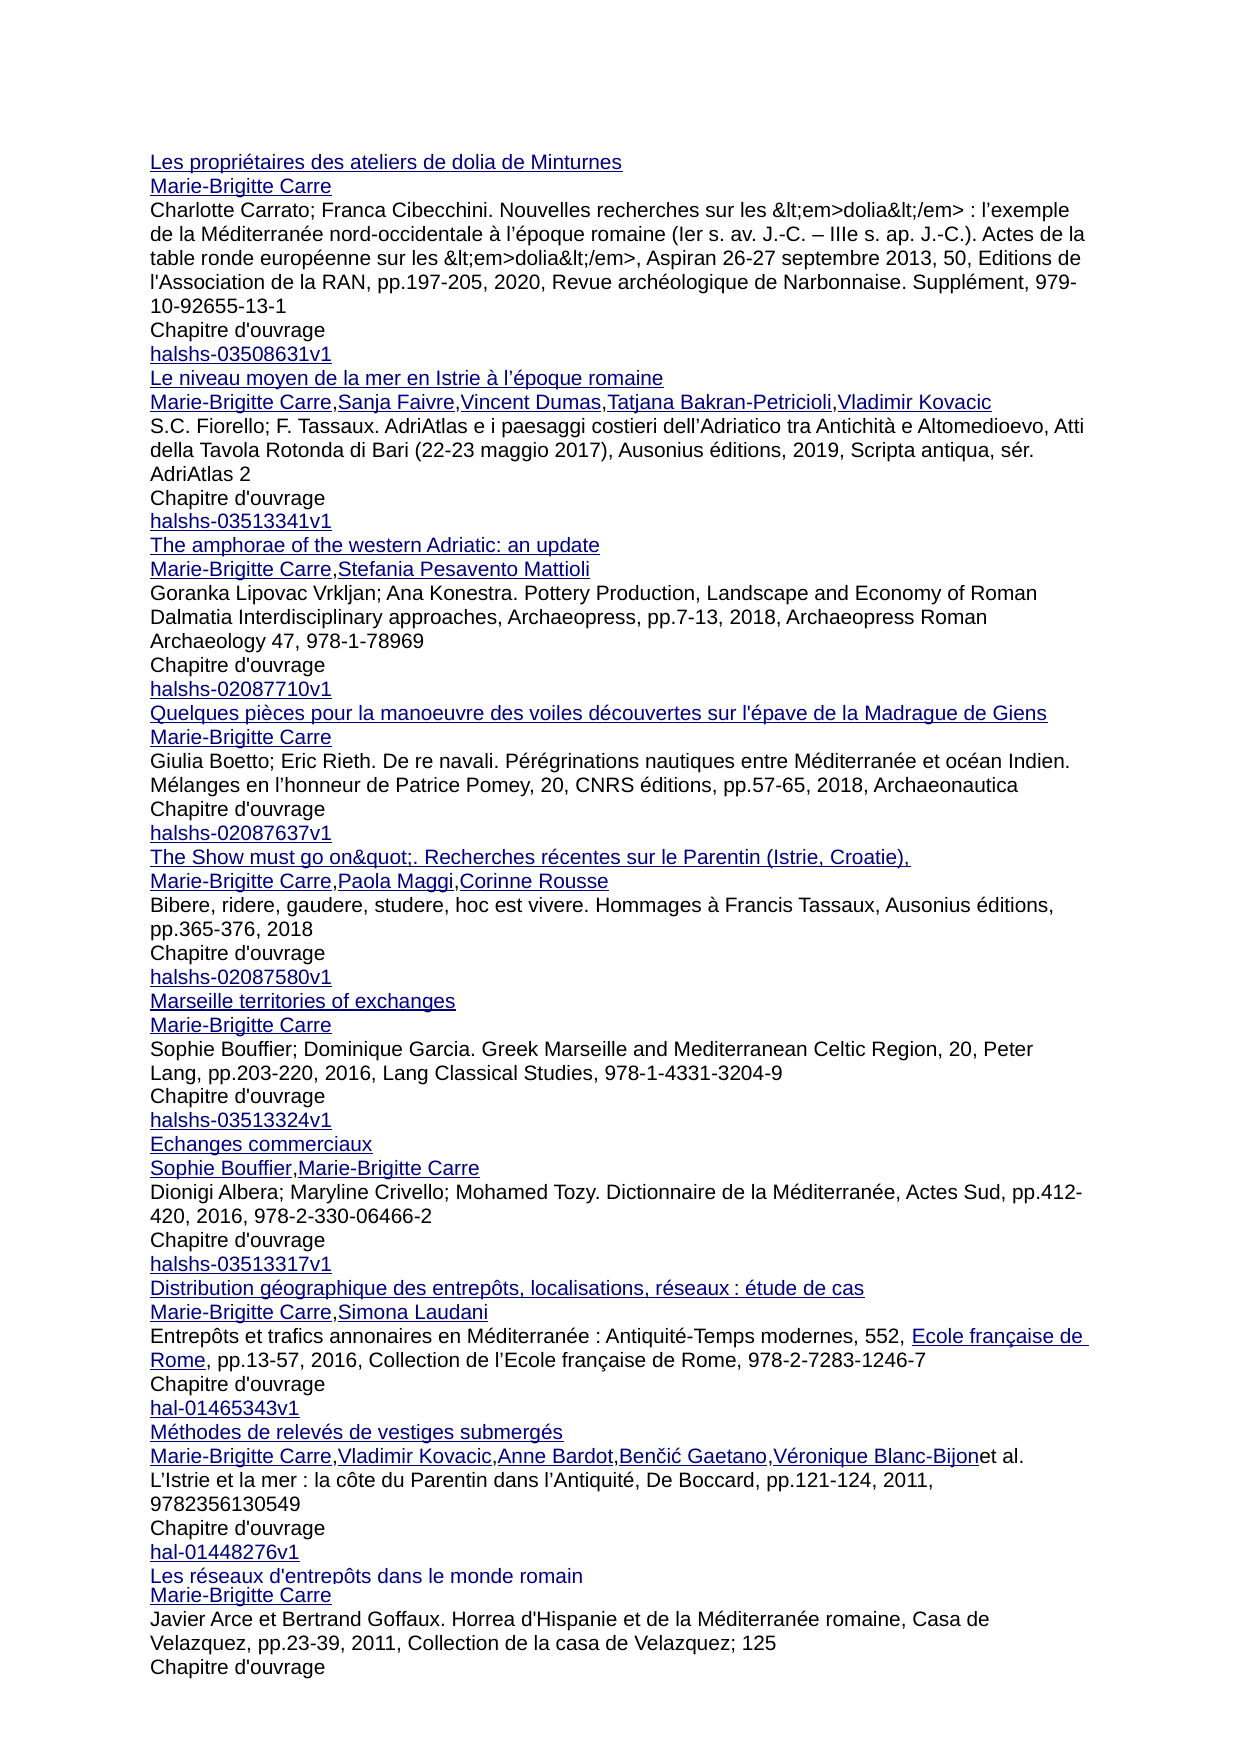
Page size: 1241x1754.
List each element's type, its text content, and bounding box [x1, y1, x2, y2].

table_cell Marseille territories of exchanges Marie-Brigitte Carre Sophie Bouffier; Dominique Garcia. Greek Marseille and Mediterranean Celtic Region, 20, Peter Lang, pp.203-220, 2016, Lang Classical Studies, 978-1-4331-3204-9 Chapitre d'ouvrage halshs-03513324v1 [150, 989, 1090, 1132]
table_cell Les propriétaires des ateliers de dolia de Minturnes Marie-Brigitte Carre Charlotte Carrato; Franca Cibecchini. Nouvelles recherches sur les &lt;em>dolia&lt;/em> : l’exemple de la Méditerranée nord-occidentale à l’époque romaine (Ier s. av. J.-C. – IIIe s. ap. J.-C.). Actes de la table ronde européenne sur les &lt;em>dolia&lt;/em>, Aspiran 26-27 septembre 2013, 50, Editions de l'Association de la RAN, pp.197-205, 2020, Revue archéologique de Narbonnaise. Supplément, 979-10-92655-13-1 Chapitre d'ouvrage halshs-03508631v1 [150, 150, 1090, 366]
table_cell Echanges commerciaux Sophie Bouffier,Marie-Brigitte Carre Dionigi Albera; Maryline Crivello; Mohamed Tozy. Dictionnaire de la Méditerranée, Actes Sud, pp.412-420, 2016, 978-2-330-06466-2 Chapitre d'ouvrage halshs-03513317v1 [150, 1132, 1090, 1276]
table_cell Quelques pièces pour la manoeuvre des voiles découvertes sur l'épave de la Madrague de Giens Marie-Brigitte Carre Giulia Boetto; Eric Rieth. De re navali. Pérégrinations nautiques entre Méditerranée et océan Indien. Mélanges en l’honneur de Patrice Pomey, 20, CNRS éditions, pp.57-65, 2018, Archaeonautica Chapitre d'ouvrage halshs-02087637v1 [150, 701, 1090, 845]
table_cell Les réseaux d'entrepôts dans le monde romain Marie-Brigitte Carre Javier Arce et Bertrand Goffaux. Horrea d'Hispanie et de la Méditerranée romaine, Casa de Velazquez, pp.23-39, 2011, Collection de la casa de Velazquez; 125 Chapitre d'ouvrage [150, 1564, 1090, 1679]
table_cell Méthodes de relevés de vestiges submergés Marie-Brigitte Carre,Vladimir Kovacic,Anne Bardot,Benčić Gaetano,Véronique Blanc-Bijonet al. L’Istrie et la mer : la côte du Parentin dans l’Antiquité, De Boccard, pp.121-124, 2011, 9782356130549 Chapitre d'ouvrage hal-01448276v1 [150, 1420, 1090, 1563]
table_cell The amphorae of the western Adriatic: an update Marie-Brigitte Carre,Stefania Pesavento Mattioli Goranka Lipovac Vrkljan; Ana Konestra. Pottery Production, Landscape and Economy of Roman Dalmatia Interdisciplinary approaches, Archaeopress, pp.7-13, 2018, Archaeopress Roman Archaeology 47, 978-1-78969 Chapitre d'ouvrage halshs-02087710v1 [150, 533, 1090, 701]
table_cell Distribution géographique des entrepôts, localisations, réseaux : étude de cas Marie-Brigitte Carre,Simona Laudani Entrepôts et trafics annonaires en Méditerranée : Antiquité-Temps modernes, 552, Ecole française de Rome, pp.13-57, 2016, Collection de l’Ecole française de Rome, 978-2-7283-1246-7 Chapitre d'ouvrage hal-01465343v1 [150, 1276, 1090, 1420]
table_cell Le niveau moyen de la mer en Istrie à l’époque romaine Marie-Brigitte Carre,Sanja Faivre,Vincent Dumas,Tatjana Bakran-Petricioli,Vladimir Kovacic S.C. Fiorello; F. Tassaux. AdriAtlas e i paesaggi costieri dell’Adriatico tra Antichità e Altomedioevo, Atti della Tavola Rotonda di Bari (22-23 maggio 2017), Ausonius éditions, 2019, Scripta antiqua, sér. AdriAtlas 2 Chapitre d'ouvrage halshs-03513341v1 [150, 366, 1090, 533]
table_cell The Show must go on&quot;. Recherches récentes sur le Parentin (Istrie, Croatie), Marie-Brigitte Carre,Paola Maggi,Corinne Rousse Bibere, ridere, gaudere, studere, hoc est vivere. Hommages à Francis Tassaux, Ausonius éditions, pp.365-376, 2018 Chapitre d'ouvrage halshs-02087580v1 [150, 845, 1090, 988]
